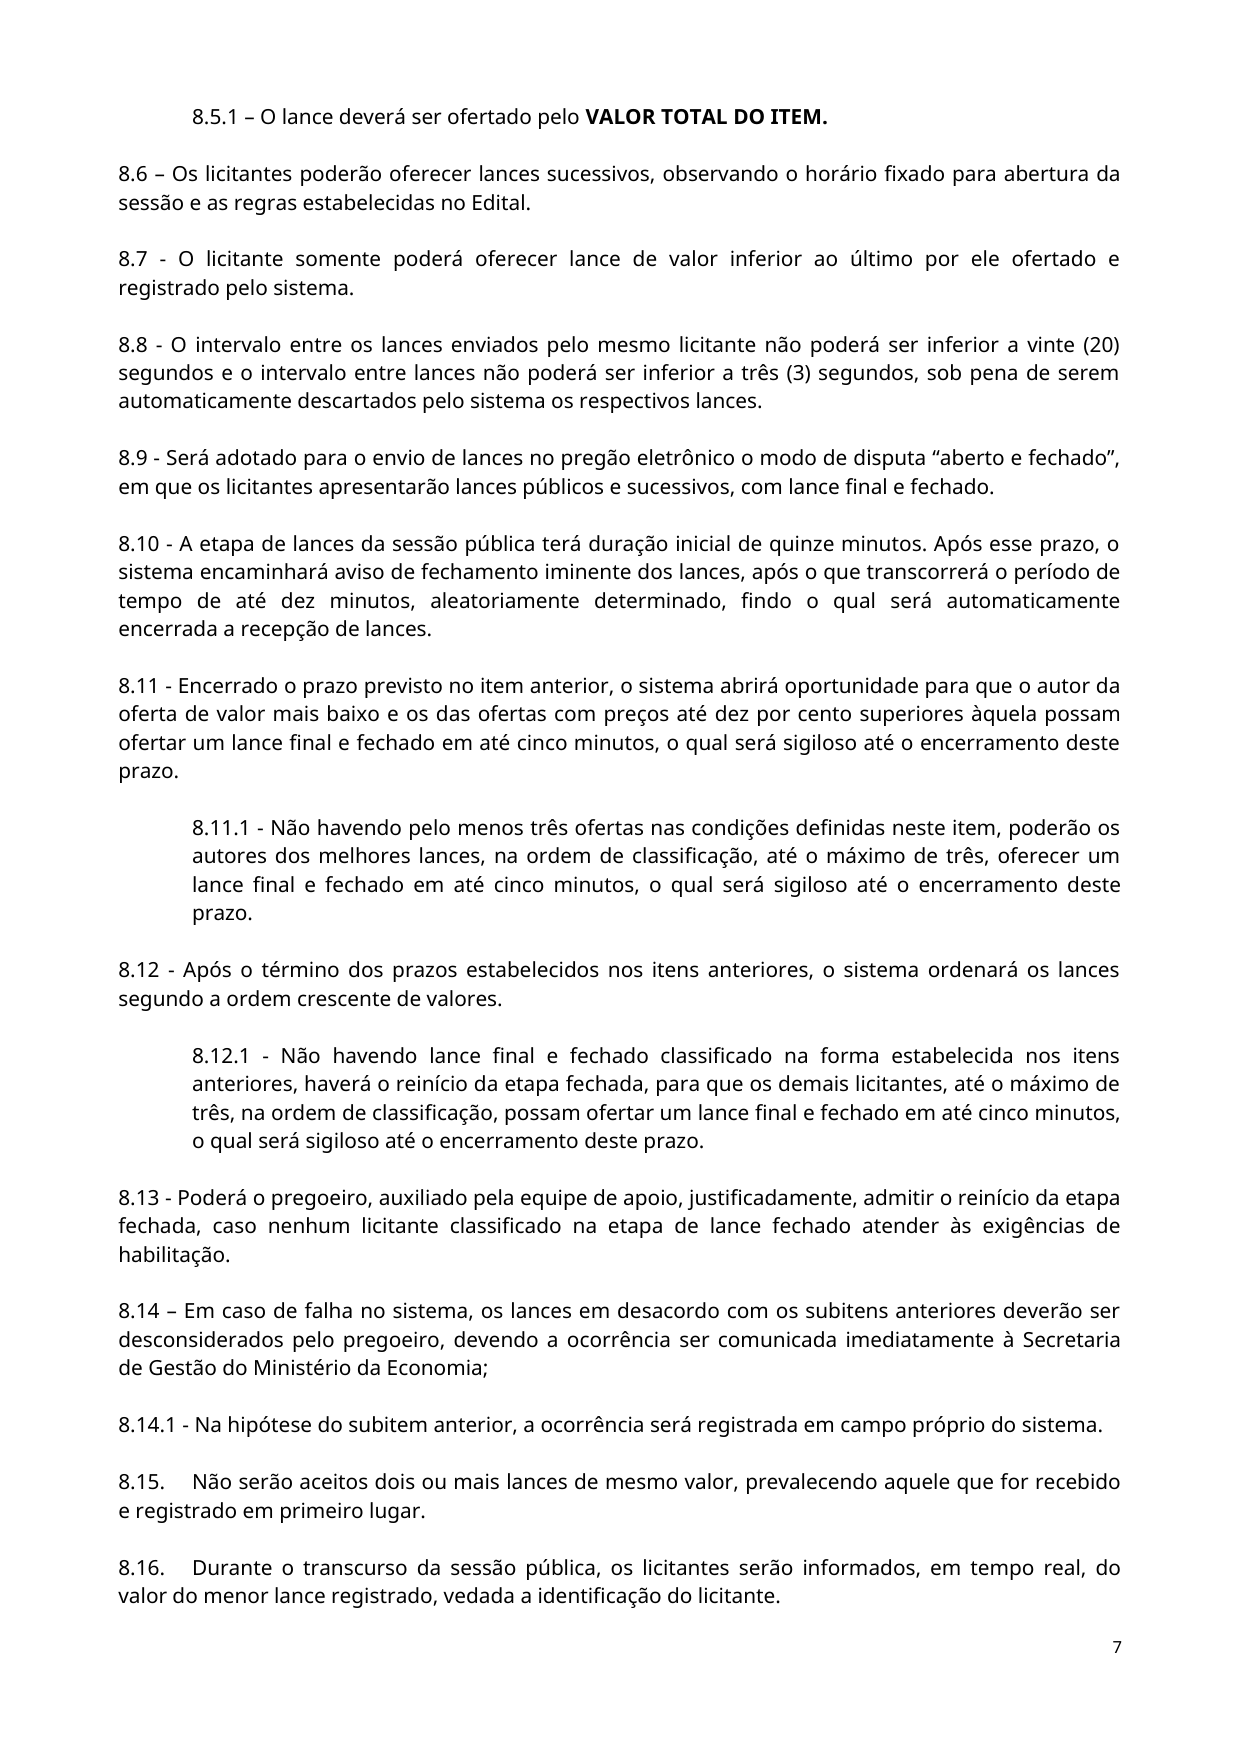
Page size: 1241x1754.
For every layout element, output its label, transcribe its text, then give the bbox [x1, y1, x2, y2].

text 8.7 - O licitante somente poderá oferecer lance de valor inferior ao último por ele ofertado e registrado pelo sistema. [118, 244, 1122, 301]
text 8.11 - Encerrado o prazo previsto no item anterior, o sistema abrirá oportunidade para que o autor da oferta de valor mais baixo e os das ofertas com preços até dez por cento superiores àquela possam ofertar um lance final e fechado em até cinco minutos, o qual será sigiloso até o encerramento deste prazo. [118, 671, 1122, 785]
text 8.14 – Em caso de falha no sistema, os lances em desacordo com os subitens anteriores deverão ser desconsiderados pelo pregoeiro, devendo a ocorrência ser comunicada imediatamente à Secretaria de Gestão do Ministério da Economia; [118, 1297, 1122, 1382]
text 8.12 - Após o término dos prazos estabelecidos nos itens anteriores, o sistema ordenará os lances segundo a ordem crescente de valores. [118, 955, 1122, 1012]
text 8.12.1 - Não havendo lance final e fechado classificado na forma estabelecida nos itens anteriores, haverá o reinício da etapa fechada, para que os demais licitantes, até o máximo de três, na ordem de classificação, possam ofertar um lance final e fechado em até cinco minutos, o qual será sigiloso até o encerramento deste prazo. [192, 1041, 1122, 1154]
text 8.16. Durante o transcurso da sessão pública, os licitantes serão informados, em tempo real, do valor do menor lance registrado, vedada a identificação do licitante. [118, 1553, 1122, 1609]
text 8.15. Não serão aceitos dois ou mais lances de mesmo valor, prevalecendo aquele que for recebido e registrado em primeiro lugar. [118, 1467, 1122, 1524]
text 8.11.1 - Não havendo pelo menos três ofertas nas condições definidas neste item, poderão os autores dos melhores lances, na ordem de classificação, até o máximo de três, oferecer um lance final e fechado em até cinco minutos, o qual será sigiloso até o encerramento deste prazo. [192, 813, 1122, 927]
text 8.5.1 – O lance deverá ser ofertado pelo VALOR TOTAL DO ITEM. [192, 102, 1122, 131]
text 8.14.1 - Na hipótese do subitem anterior, a ocorrência será registrada em campo próprio do sistema. [118, 1410, 1122, 1439]
text 8.6 – Os licitantes poderão oferecer lances sucessivos, observando o horário fixado para abertura da sessão e as regras estabelecidas no Edital. [118, 159, 1122, 216]
text 8.13 - Poderá o pregoeiro, auxiliado pela equipe de apoio, justificadamente, admitir o reinício da etapa fechada, caso nenhum licitante classificado na etapa de lance fechado atender às exigências de habilitação. [118, 1183, 1122, 1268]
text 8.8 - O intervalo entre os lances enviados pelo mesmo licitante não poderá ser inferior a vinte (20) segundos e o intervalo entre lances não poderá ser inferior a três (3) segundos, sob pena de serem automaticamente descartados pelo sistema os respectivos lances. [118, 330, 1122, 415]
text 8.10 - A etapa de lances da sessão pública terá duração inicial de quinze minutos. Após esse prazo, o sistema encaminhará aviso de fechamento iminente dos lances, após o que transcorrerá o período de tempo de até dez minutos, aleatoriamente determinado, findo o qual será automaticamente encerrada a recepção de lances. [118, 529, 1122, 643]
text 8.9 - Será adotado para o envio de lances no pregão eletrônico o modo de disputa “aberto e fechado”, em que os licitantes apresentarão lances públicos e sucessivos, com lance final e fechado. [118, 443, 1122, 500]
